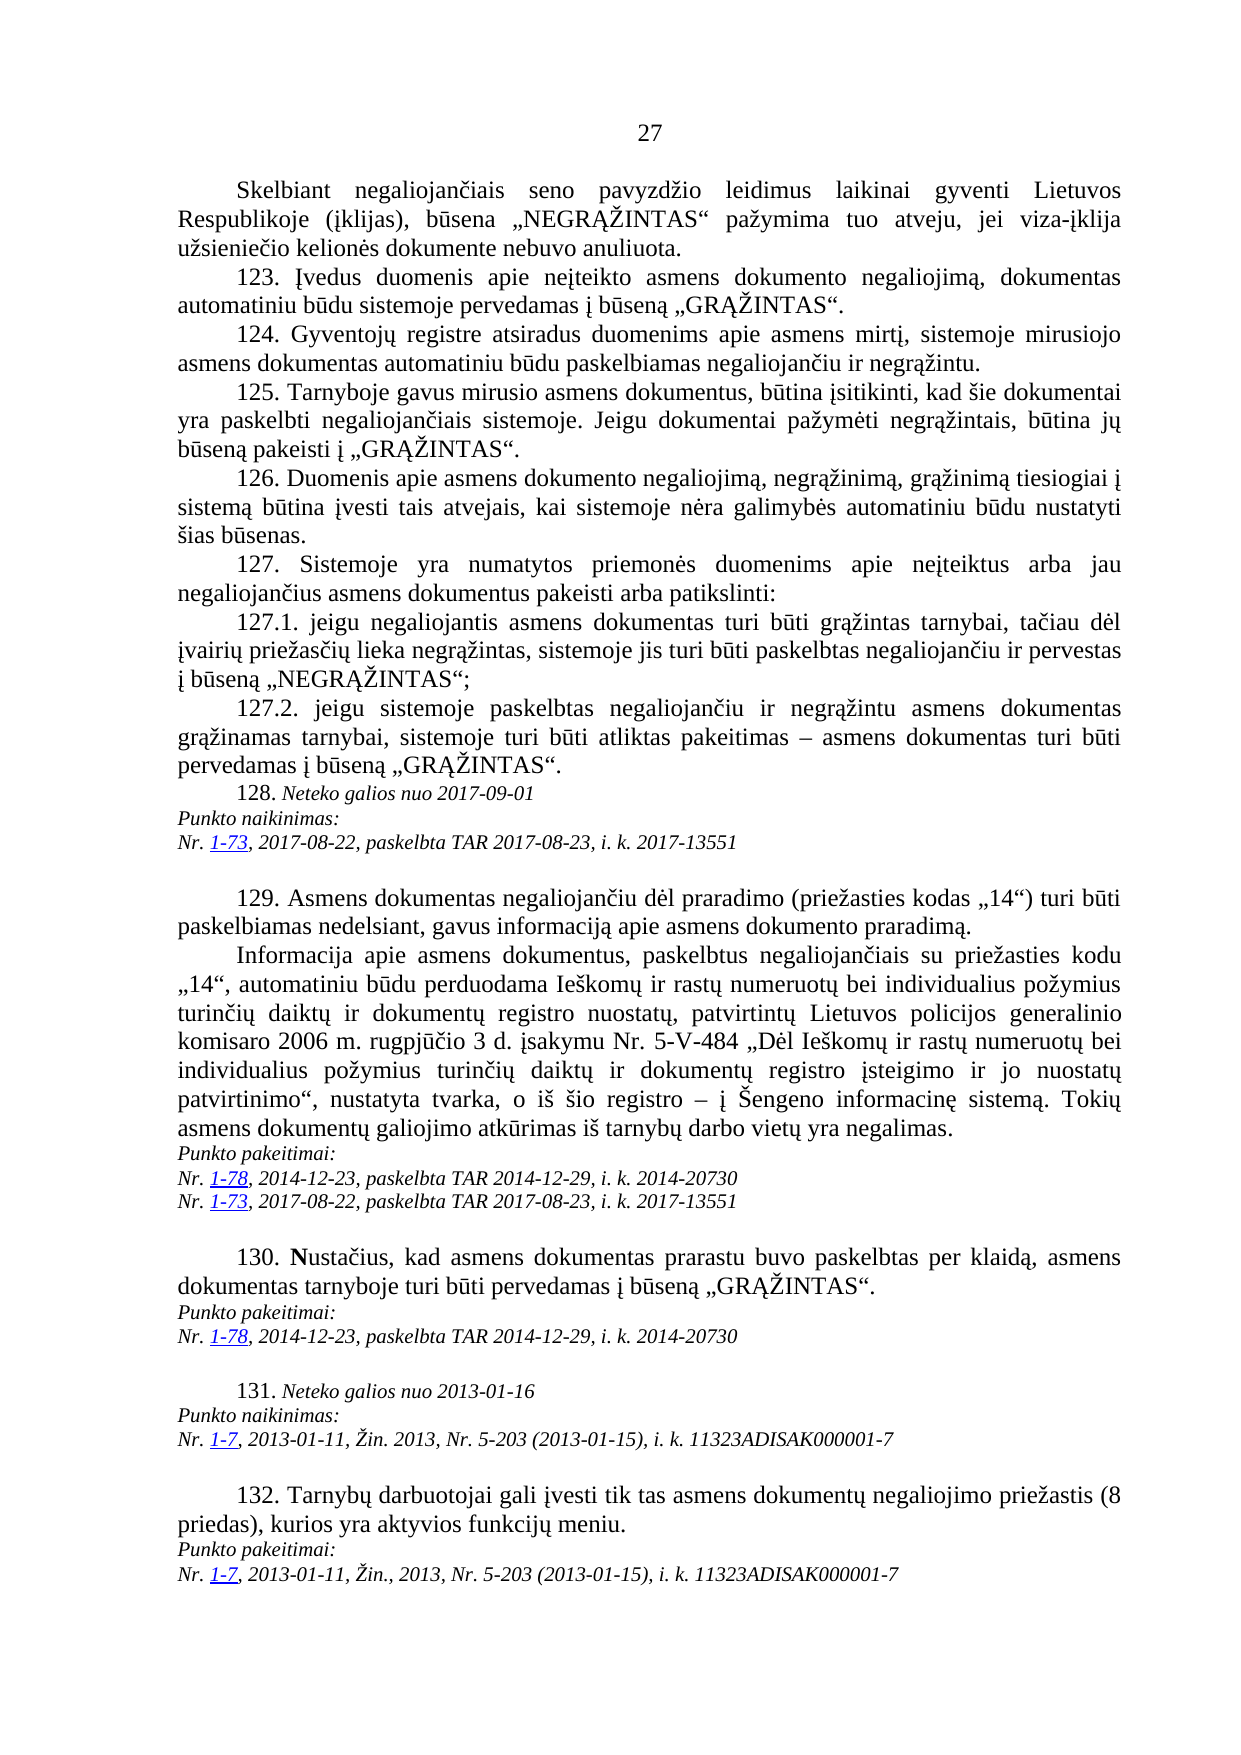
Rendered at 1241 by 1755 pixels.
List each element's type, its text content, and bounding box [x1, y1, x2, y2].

text 127. Sistemoje yra numatytos priemonės duomenims apie neįteiktus arba jau negaliojančius asmens dokumentus pakeisti arba patikslinti: [177, 549, 1122, 607]
text Punkto pakeitimai: [177, 1537, 1122, 1561]
text 125. Tarnyboje gavus mirusio asmens dokumentus, būtina įsitikinti, kad šie dokumentai yra paskelbti negaliojančiais sistemoje. Jeigu dokumentai pažymėti negrąžintais, būtina jų būseną pakeisti į „GRĄŽINTAS“. [177, 377, 1122, 463]
text Punkto pakeitimai: [177, 1141, 1122, 1165]
text Nr. 1-73, 2017-08-22, paskelbta TAR 2017-08-23, i. k. 2017-13551 [177, 1189, 1122, 1213]
text 132. Tarnybų darbuotojai gali įvesti tik tas asmens dokumentų negaliojimo priežastis (8 priedas), kurios yra aktyvios funkcijų meniu. [177, 1480, 1122, 1537]
text 123. Įvedus duomenis apie neįteikto asmens dokumento negaliojimą, dokumentas automatiniu būdu sistemoje pervedamas į būseną „GRĄŽINTAS“. [177, 262, 1122, 319]
text Punkto pakeitimai: [177, 1300, 1122, 1324]
text Punkto naikinimas: [177, 1403, 1122, 1427]
text Nr. 1-78, 2014-12-23, paskelbta TAR 2014-12-29, i. k. 2014-20730 [177, 1324, 1122, 1348]
text 124. Gyventojų registre atsiradus duomenims apie asmens mirtį, sistemoje mirusiojo asmens dokumentas automatiniu būdu paskelbiamas negaliojančiu ir negrąžintu. [177, 319, 1122, 377]
text Informacija apie asmens dokumentus, paskelbtus negaliojančiais su priežasties kodu „14“, automatiniu būdu perduodama Ieškomų ir rastų numeruotų bei individualius požymius turinčių daiktų ir dokumentų registro nuostatų, patvirtintų Lietuvos policijos generalinio komisaro 2006 m. rugpjūčio 3 d. įsakymu Nr. 5-V-484 „Dėl Ieškomų ir rastų numeruotų bei individualius požymius turinčių daiktų ir dokumentų registro įsteigimo ir jo nuostatų patvirtinimo“, nustatyta tvarka, o iš šio registro – į Šengeno informacinę sistemą. Tokių asmens dokumentų galiojimo atkūrimas iš tarnybų darbo vietų yra negalimas. [177, 940, 1122, 1141]
text 131. Neteko galios nuo 2013-01-16 [177, 1377, 1122, 1403]
text 127.1. jeigu negaliojantis asmens dokumentas turi būti grąžintas tarnybai, tačiau dėl įvairių priežasčių lieka negrąžintas, sistemoje jis turi būti paskelbtas negaliojančiu ir pervestas į būseną „NEGRĄŽINTAS“; [177, 607, 1122, 693]
text 127.2. jeigu sistemoje paskelbtas negaliojančiu ir negrąžintu asmens dokumentas grąžinamas tarnybai, sistemoje turi būti atliktas pakeitimas – asmens dokumentas turi būti pervedamas į būseną „GRĄŽINTAS“. [177, 693, 1122, 779]
text Punkto naikinimas: [177, 806, 1122, 830]
text 126. Duomenis apie asmens dokumento negaliojimą, negrąžinimą, grąžinimą tiesiogiai į sistemą būtina įvesti tais atvejais, kai sistemoje nėra galimybės automatiniu būdu nustatyti šias būsenas. [177, 463, 1122, 549]
text Nr. 1-73, 2017-08-22, paskelbta TAR 2017-08-23, i. k. 2017-13551 [177, 830, 1122, 854]
text Nr. 1-7, 2013-01-11, Žin., 2013, Nr. 5-203 (2013-01-15), i. k. 11323ADISAK000001-7 [177, 1561, 1122, 1586]
text Skelbiant negaliojančiais seno pavyzdžio leidimus laikinai gyventi Lietuvos Respublikoje (įklijas), būsena „NEGRĄŽINTAS“ pažymima tuo atveju, jei viza-įklija užsieniečio kelionės dokumente nebuvo anuliuota. [177, 176, 1122, 262]
text 130. Nustačius, kad asmens dokumentas prarastu buvo paskelbtas per klaidą, asmens dokumentas tarnyboje turi būti pervedamas į būseną „GRĄŽINTAS“. [177, 1242, 1122, 1300]
text 129. Asmens dokumentas negaliojančiu dėl praradimo (priežasties kodas „14“) turi būti paskelbiamas nedelsiant, gavus informaciją apie asmens dokumento praradimą. [177, 883, 1122, 940]
text Nr. 1-78, 2014-12-23, paskelbta TAR 2014-12-29, i. k. 2014-20730 [177, 1165, 1122, 1189]
text 128. Neteko galios nuo 2017-09-01 [177, 779, 1122, 806]
text Nr. 1-7, 2013-01-11, Žin. 2013, Nr. 5-203 (2013-01-15), i. k. 11323ADISAK000001-7 [177, 1427, 1122, 1451]
